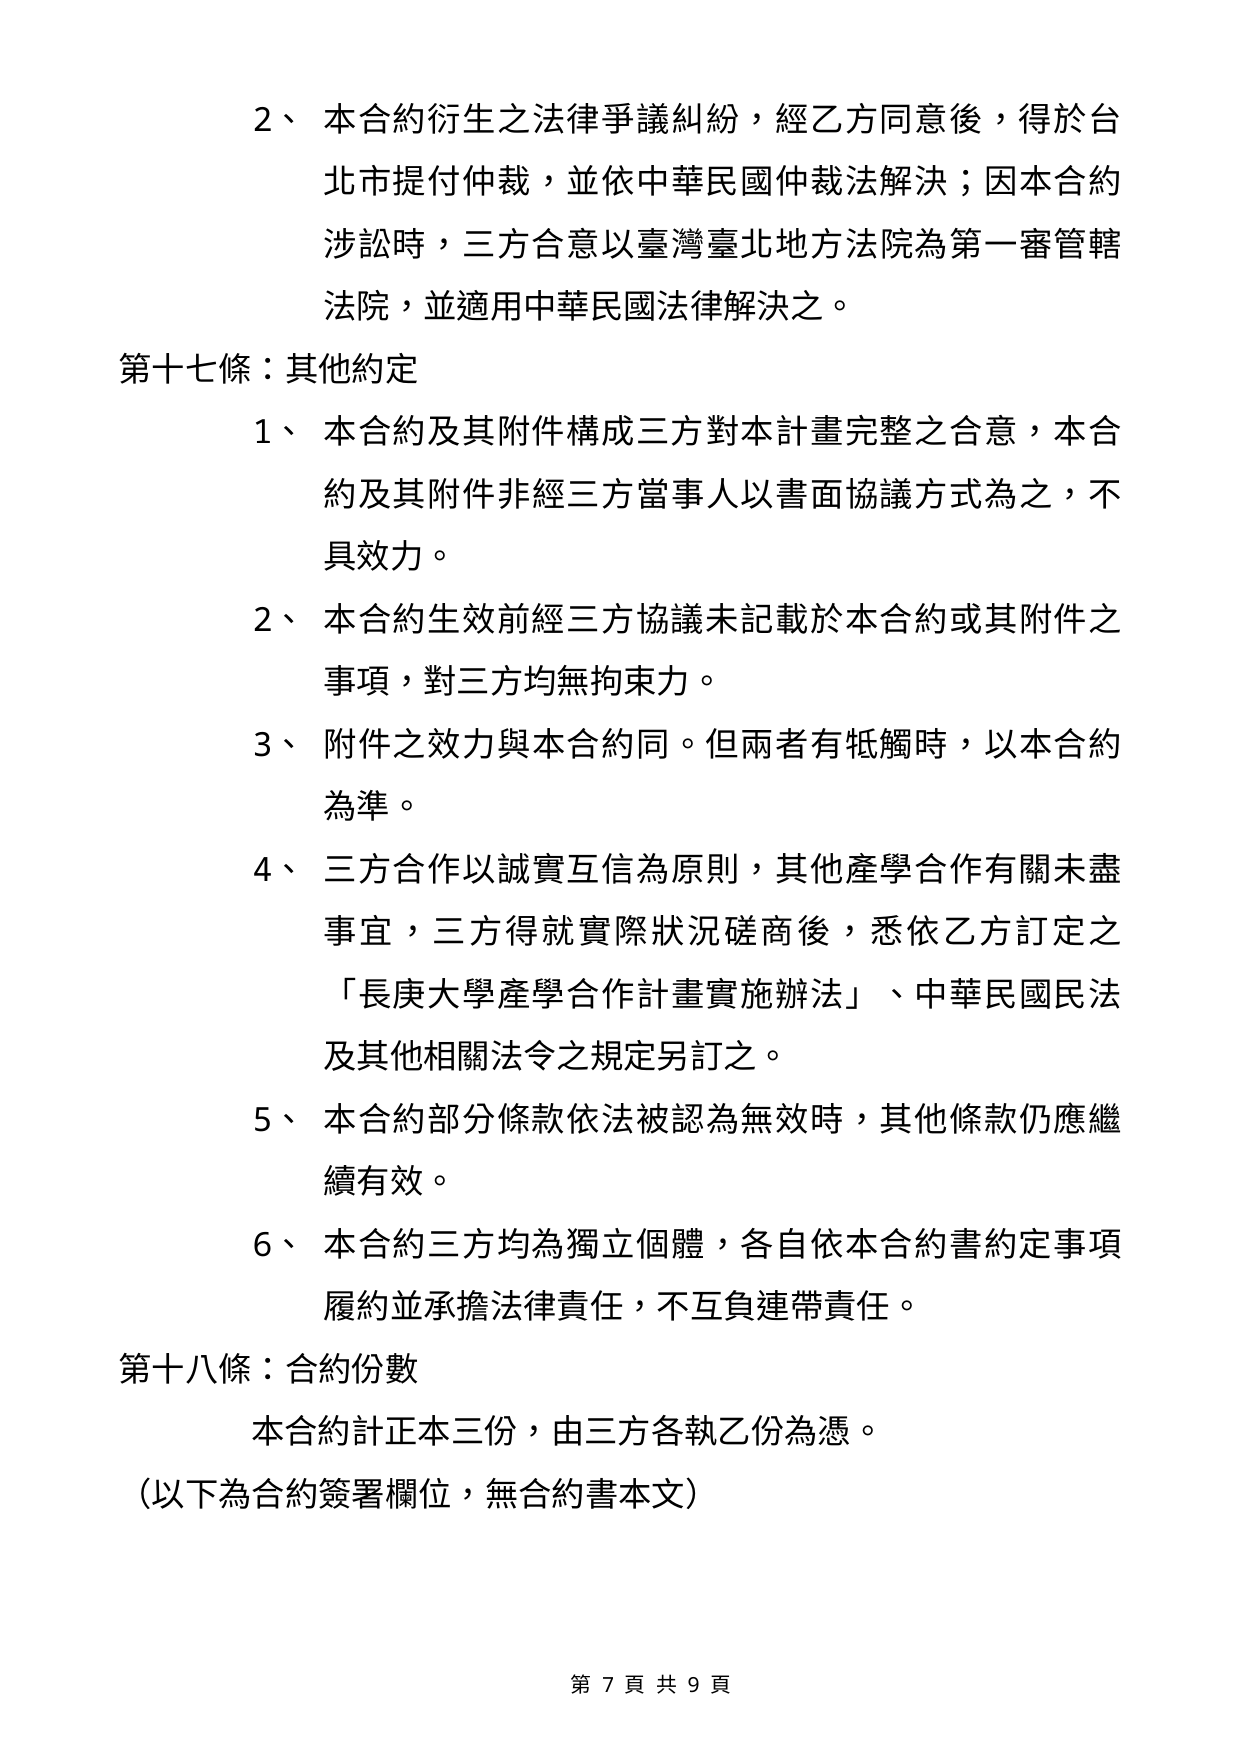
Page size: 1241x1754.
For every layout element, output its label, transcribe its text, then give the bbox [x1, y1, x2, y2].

list 附件之效力與本合約同。但兩者有牴觸時，以本合約為準。 [252, 700, 1122, 825]
text 本合約計正本三份，由三方各執乙份為憑。 [251, 1387, 1122, 1450]
list 三方合作以誠實互信為原則，其他產學合作有關未盡事宜，三方得就實際狀況磋商後，悉依乙方訂定之「長庚大學產學合作計畫實施辦法」、中華民國民法及其他相關法令之規定另訂之。 [252, 825, 1122, 1075]
list 本合約部分條款依法被認為無效時，其他條款仍應繼續有效。 [252, 1075, 1122, 1200]
text （以下為合約簽署欄位，無合約書本文） [118, 1450, 1122, 1512]
list 本合約衍生之法律爭議糾紛，經乙方同意後，得於台北市提付仲裁，並依中華民國仲裁法解決；因本合約涉訟時，三方合意以臺灣臺北地方法院為第一審管轄法院，並適用中華民國法律解決之。 [252, 75, 1122, 325]
list 本合約及其附件構成三方對本計畫完整之合意，本合約及其附件非經三方當事人以書面協議方式為之，不具效力。 [252, 387, 1122, 575]
list 本合約三方均為獨立個體，各自依本合約書約定事項履約並承擔法律責任，不互負連帶責任。 [252, 1200, 1122, 1325]
list 本合約生效前經三方協議未記載於本合約或其附件之事項，對三方均無拘束力。 [252, 575, 1122, 700]
text 第十八條：合約份數 [118, 1325, 1122, 1387]
text 第十七條：其他約定 [118, 325, 1122, 387]
